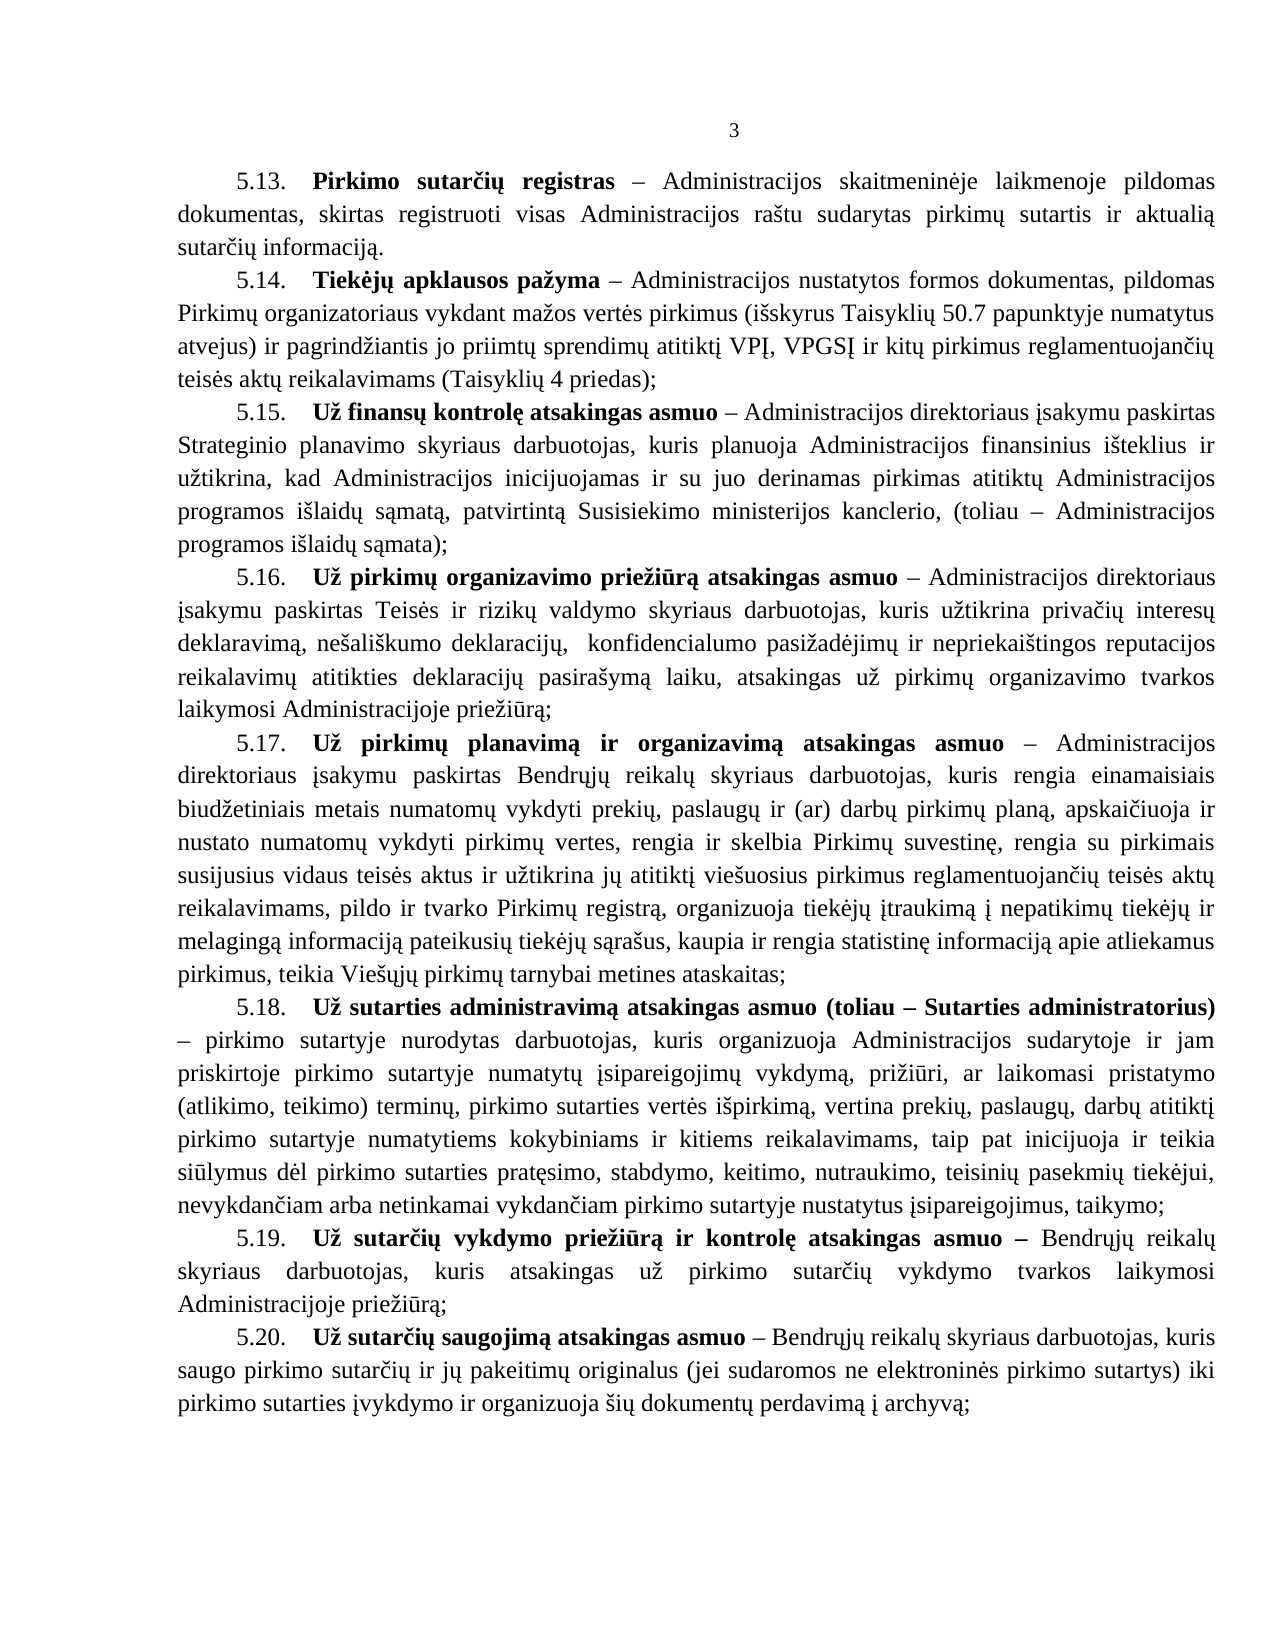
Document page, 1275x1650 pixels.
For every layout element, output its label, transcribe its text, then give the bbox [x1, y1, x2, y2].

text 5.19. Už sutarčių vykdymo priežiūrą ir kontrolę atsakingas asmuo – Bendrųjų reikalų skyriaus darbuotojas, kuris atsakingas už pirkimo sutarčių vykdymo tvarkos laikymosi Administracijoje priežiūrą; [177, 1223, 1216, 1318]
text 5.13. Pirkimo sutarčių registras – Administracijos skaitmeninėje laikmenoje pildomas dokumentas, skirtas registruoti visas Administracijos raštu sudarytas pirkimų sutartis ir aktualią sutarčių informaciją. [177, 166, 1216, 261]
text 5.16. Už pirkimų organizavimo priežiūrą atsakingas asmuo – Administracijos direktoriaus įsakymu paskirtas Teisės ir rizikų valdymo skyriaus darbuotojas, kuris užtikrina privačių interesų deklaravimą, nešališkumo deklaracijų, konfidencialumo pasižadėjimų ir nepriekaištingos reputacijos reikalavimų atitikties deklaracijų pasirašymą laiku, atsakingas už pirkimų organizavimo tvarkos laikymosi Administracijoje priežiūrą; [177, 562, 1216, 723]
text 5.20. Už sutarčių saugojimą atsakingas asmuo – Bendrųjų reikalų skyriaus darbuotojas, kuris saugo pirkimo sutarčių ir jų pakeitimų originalus (jei sudaromos ne elektroninės pirkimo sutartys) iki pirkimo sutarties įvykdymo ir organizuoja šių dokumentų perdavimą į archyvą; [177, 1322, 1216, 1417]
text 5.18. Už sutarties administravimą atsakingas asmuo (toliau – Sutarties administratorius) – pirkimo sutartyje nurodytas darbuotojas, kuris organizuoja Administracijos sudarytoje ir jam priskirtoje pirkimo sutartyje numatytų įsipareigojimų vykdymą, prižiūri, ar laikomasi pristatymo (atlikimo, teikimo) terminų, pirkimo sutarties vertės išpirkimą, vertina prekių, paslaugų, darbų atitiktį pirkimo sutartyje numatytiems kokybiniams ir kitiems reikalavimams, taip pat inicijuoja ir teikia siūlymus dėl pirkimo sutarties pratęsimo, stabdymo, keitimo, nutraukimo, teisinių pasekmių tiekėjui, nevykdančiam arba netinkamai vykdančiam pirkimo sutartyje nustatytus įsipareigojimus, taikymo; [177, 992, 1216, 1219]
text 5.17. Už pirkimų planavimą ir organizavimą atsakingas asmuo – Administracijos direktoriaus įsakymu paskirtas Bendrųjų reikalų skyriaus darbuotojas, kuris rengia einamaisiais biudžetiniais metais numatomų vykdyti prekių, paslaugų ir (ar) darbų pirkimų planą, apskaičiuoja ir nustato numatomų vykdyti pirkimų vertes, rengia ir skelbia Pirkimų suvestinę, rengia su pirkimais susijusius vidaus teisės aktus ir užtikrina jų atitiktį viešuosius pirkimus reglamentuojančių teisės aktų reikalavimams, pildo ir tvarko Pirkimų registrą, organizuoja tiekėjų įtraukimą į nepatikimų tiekėjų ir melagingą informaciją pateikusių tiekėjų sąrašus, kaupia ir rengia statistinę informaciją apie atliekamus pirkimus, teikia Viešųjų pirkimų tarnybai metines ataskaitas; [177, 728, 1216, 987]
text 5.14. Tiekėjų apklausos pažyma – Administracijos nustatytos formos dokumentas, pildomas Pirkimų organizatoriaus vykdant mažos vertės pirkimus (išskyrus Taisyklių 50.7 papunktyje numatytus atvejus) ir pagrindžiantis jo priimtų sprendimų atitiktį VPĮ, VPGSĮ ir kitų pirkimus reglamentuojančių teisės aktų reikalavimams (Taisyklių 4 priedas); [177, 265, 1216, 393]
text 5.15. Už finansų kontrolę atsakingas asmuo – Administracijos direktoriaus įsakymu paskirtas Strateginio planavimo skyriaus darbuotojas, kuris planuoja Administracijos finansinius išteklius ir užtikrina, kad Administracijos inicijuojamas ir su juo derinamas pirkimas atitiktų Administracijos programos išlaidų sąmatą, patvirtintą Susisiekimo ministerijos kanclerio, (toliau – Administracijos programos išlaidų sąmata); [177, 397, 1216, 558]
